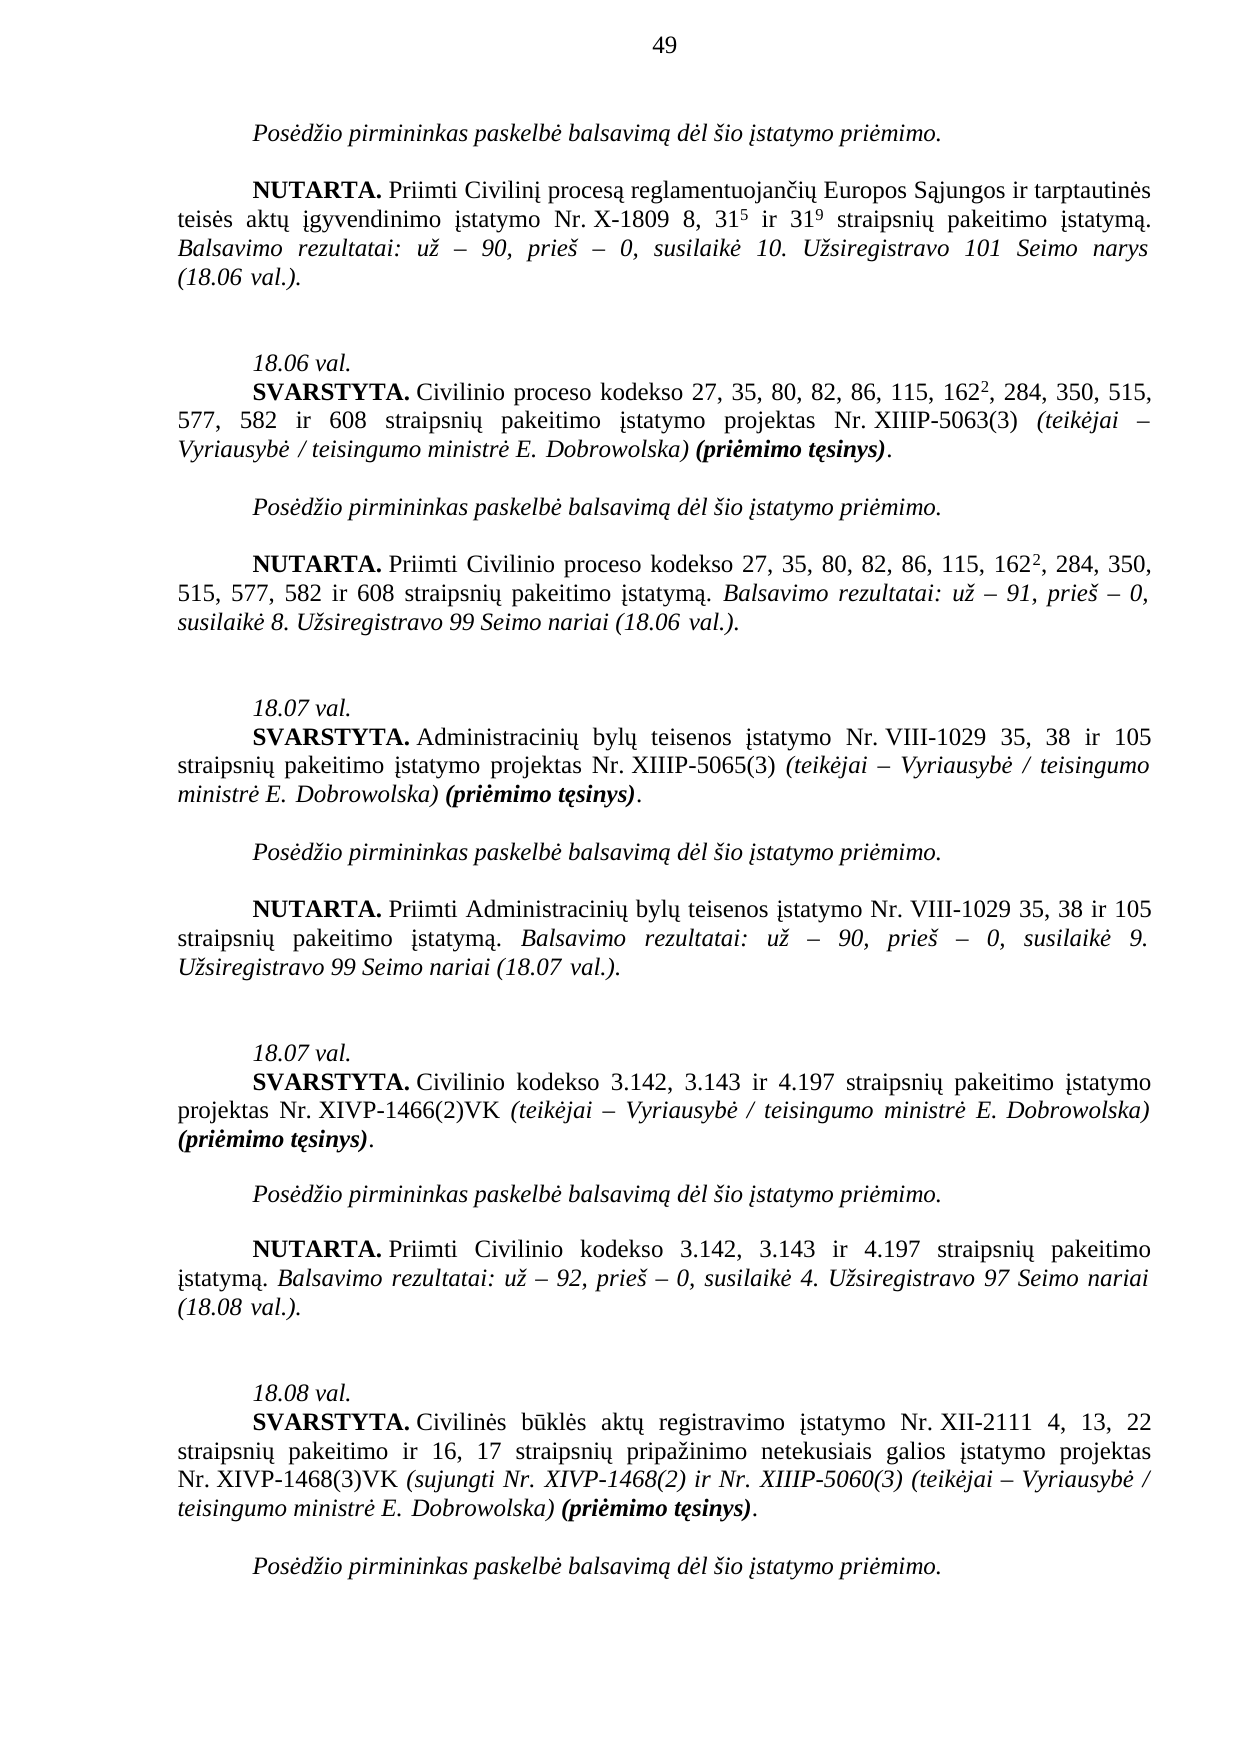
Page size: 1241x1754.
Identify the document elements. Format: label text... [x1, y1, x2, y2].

text Posėdžio pirmininkas paskelbė balsavimą dėl šio įstatymo priėmimo. [177, 1179, 1152, 1208]
text SVARSTYTA. Civilinio kodekso 3.142, 3.143 ir 4.197 straipsnių pakeitimo įstatymo projektas Nr. XIVP-1466(2)VK (teikėjai – Vyriausybė / teisingumo ministrė E. Dobrowolska) (priėmimo tęsinys). [177, 1067, 1152, 1153]
text NUTARTA. Priimti Civilinį procesą reglamentuojančių Europos Sąjungos ir tarptautinės teisės aktų įgyvendinimo įstatymo Nr. X-1809 8, 315 ir 319 straipsnių pakeitimo įstatymą. Balsavimo rezultatai: už – 90, prieš – 0, susilaikė 10. Užsiregistravo 101 Seimo narys (18.06 val.). [177, 176, 1152, 291]
text NUTARTA. Priimti Administracinių bylų teisenos įstatymo Nr. VIII-1029 35, 38 ir 105 straipsnių pakeitimo įstatymą. Balsavimo rezultatai: už – 90, prieš – 0, susilaikė 9. Užsiregistravo 99 Seimo nariai (18.07 val.). [177, 894, 1152, 981]
text Posėdžio pirmininkas paskelbė balsavimą dėl šio įstatymo priėmimo. [177, 492, 1152, 521]
text 18.07 val. [177, 693, 1152, 722]
text Posėdžio pirmininkas paskelbė balsavimą dėl šio įstatymo priėmimo. [177, 1551, 1152, 1579]
text Posėdžio pirmininkas paskelbė balsavimą dėl šio įstatymo priėmimo. [177, 118, 1152, 147]
text SVARSTYTA. Civilinės būklės aktų registravimo įstatymo Nr. XII-2111 4, 13, 22 straipsnių pakeitimo ir 16, 17 straipsnių pripažinimo netekusiais galios įstatymo projektas Nr. XIVP-1468(3)VK (sujungti Nr. XIVP-1468(2) ir Nr. XIIIP-5060(3) (teikėjai – Vyriausybė / teisingumo ministrė E. Dobrowolska) (priėmimo tęsinys). [177, 1407, 1152, 1522]
text 18.06 val. [177, 348, 1152, 377]
text NUTARTA. Priimti Civilinio kodekso 3.142, 3.143 ir 4.197 straipsnių pakeitimo įstatymą. Balsavimo rezultatai: už – 92, prieš – 0, susilaikė 4. Užsiregistravo 97 Seimo nariai (18.08 val.). [177, 1234, 1152, 1321]
text NUTARTA. Priimti Civilinio proceso kodekso 27, 35, 80, 82, 86, 115, 1622, 284, 350, 515, 577, 582 ir 608 straipsnių pakeitimo įstatymą. Balsavimo rezultatai: už – 91, prieš – 0, susilaikė 8. Užsiregistravo 99 Seimo nariai (18.06 val.). [177, 549, 1152, 636]
text SVARSTYTA. Administracinių bylų teisenos įstatymo Nr. VIII-1029 35, 38 ir 105 straipsnių pakeitimo įstatymo projektas Nr. XIIIP-5065(3) (teikėjai – Vyriausybė / teisingumo ministrė E. Dobrowolska) (priėmimo tęsinys). [177, 722, 1152, 808]
text Posėdžio pirmininkas paskelbė balsavimą dėl šio įstatymo priėmimo. [177, 837, 1152, 866]
text 18.08 val. [177, 1378, 1152, 1407]
text SVARSTYTA. Civilinio proceso kodekso 27, 35, 80, 82, 86, 115, 1622, 284, 350, 515, 577, 582 ir 608 straipsnių pakeitimo įstatymo projektas Nr. XIIIP-5063(3) (teikėjai – Vyriausybė / teisingumo ministrė E. Dobrowolska) (priėmimo tęsinys). [177, 377, 1152, 463]
text 18.07 val. [177, 1038, 1152, 1067]
